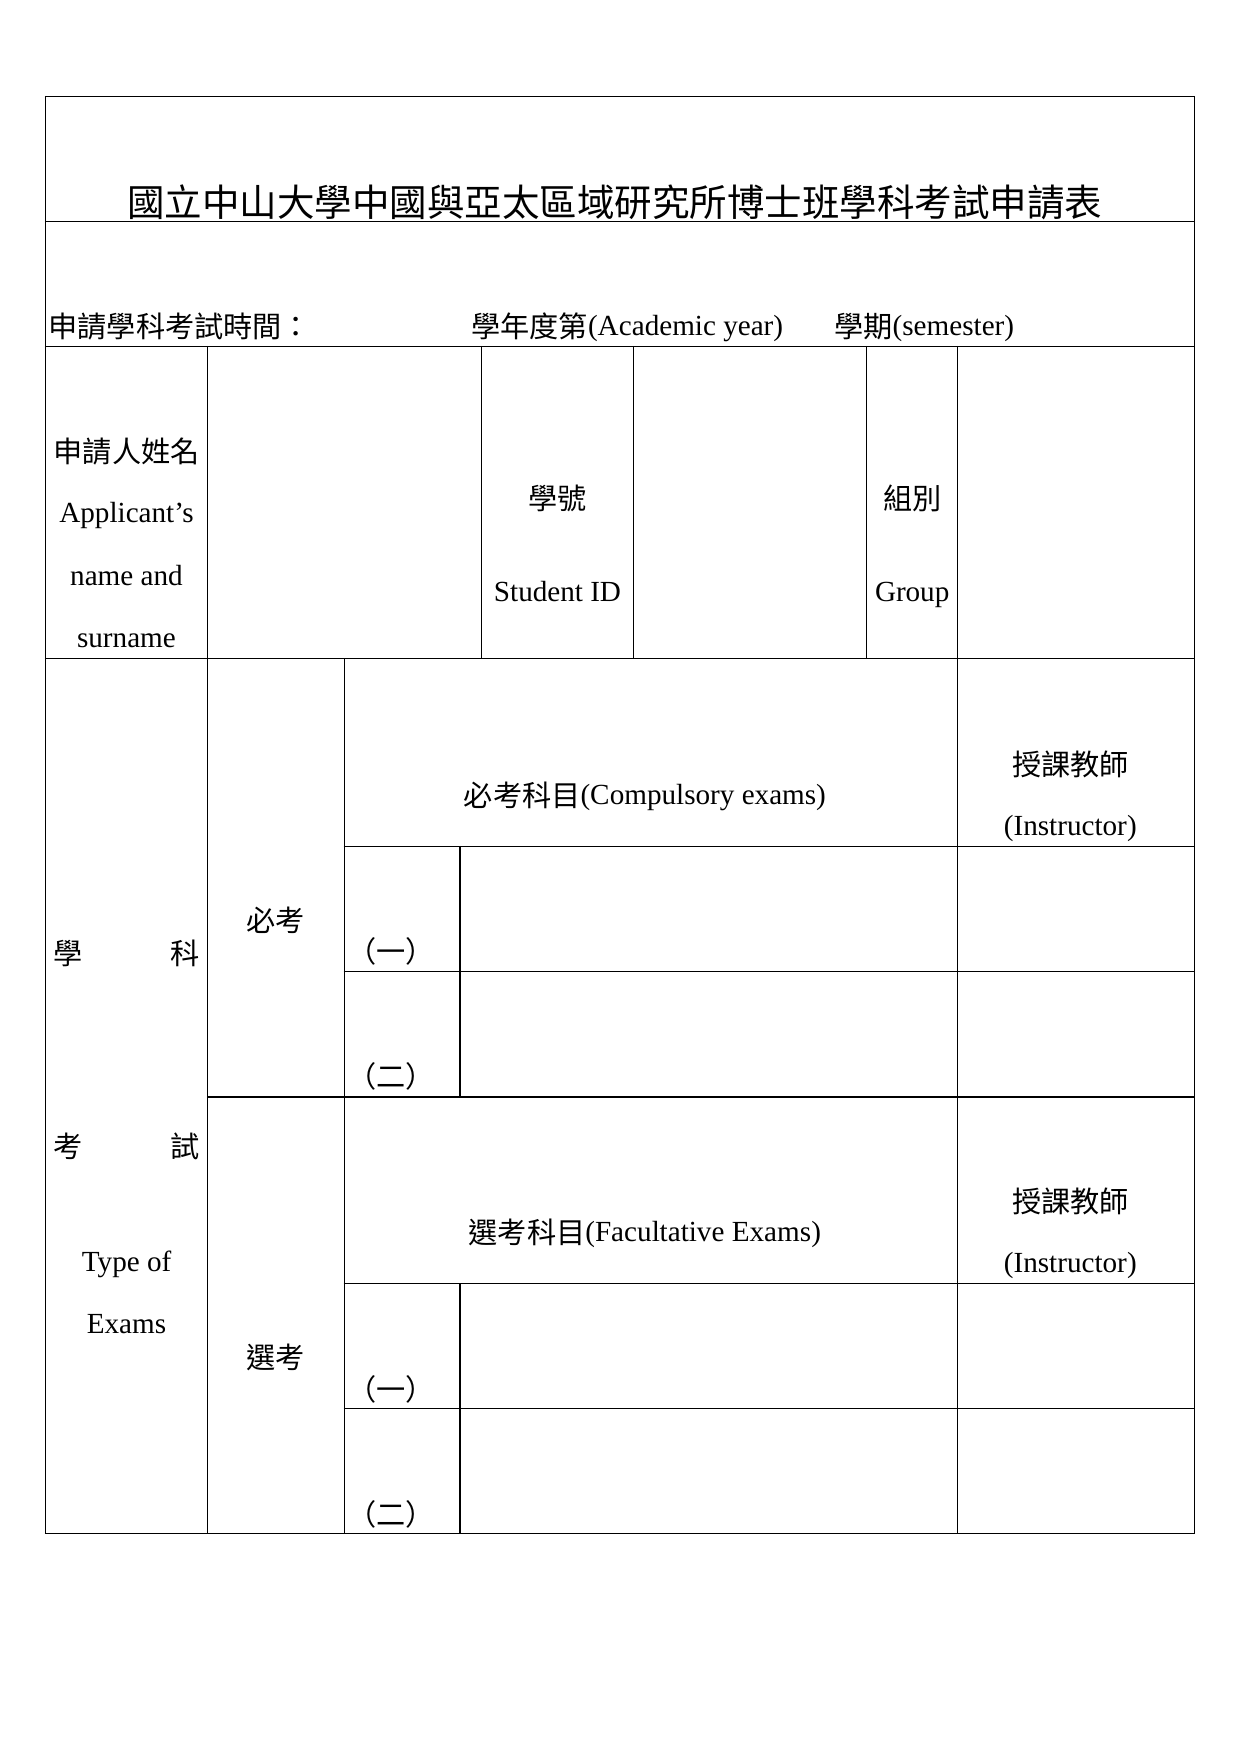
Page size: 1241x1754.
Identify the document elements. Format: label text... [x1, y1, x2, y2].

table_cell 申請學科考試時間： 學年度第(Academic year) 學期(semester) [46, 222, 1194, 346]
table_cell [461, 1284, 957, 1408]
table_header 國立中山大學中國與亞太區域研究所博士班學科考試申請表 [46, 97, 1194, 221]
table_cell [958, 1409, 1194, 1533]
table_cell 必考 [208, 659, 344, 1096]
table_cell （二） [345, 1409, 459, 1533]
table_cell [958, 347, 1194, 658]
table_cell 選考科目(Facultative Exams) [345, 1098, 957, 1283]
table_cell （二） [345, 972, 459, 1096]
table_cell 組別 Group [867, 347, 957, 658]
table_cell [461, 972, 957, 1096]
table_cell 學 科 考 試 Type of Exams [46, 659, 207, 1533]
table_cell [634, 347, 866, 658]
table_cell 選考 [208, 1098, 344, 1533]
table_cell 必考科目(Compulsory exams) [345, 659, 957, 846]
table_cell 申請人姓名 Applicant’s name and surname [46, 347, 207, 658]
table_cell [461, 1409, 957, 1533]
table_cell [208, 347, 481, 658]
table_cell [958, 972, 1194, 1096]
table_cell [958, 1284, 1194, 1408]
table_cell 授課教師(Instructor) [958, 1098, 1194, 1283]
table_cell [958, 847, 1194, 971]
table_cell [461, 847, 957, 971]
table_cell 授課教師(Instructor) [958, 659, 1194, 846]
table_cell （一） [345, 847, 459, 971]
table_cell （一） [345, 1284, 459, 1408]
table_cell 學號 Student ID [482, 347, 633, 658]
